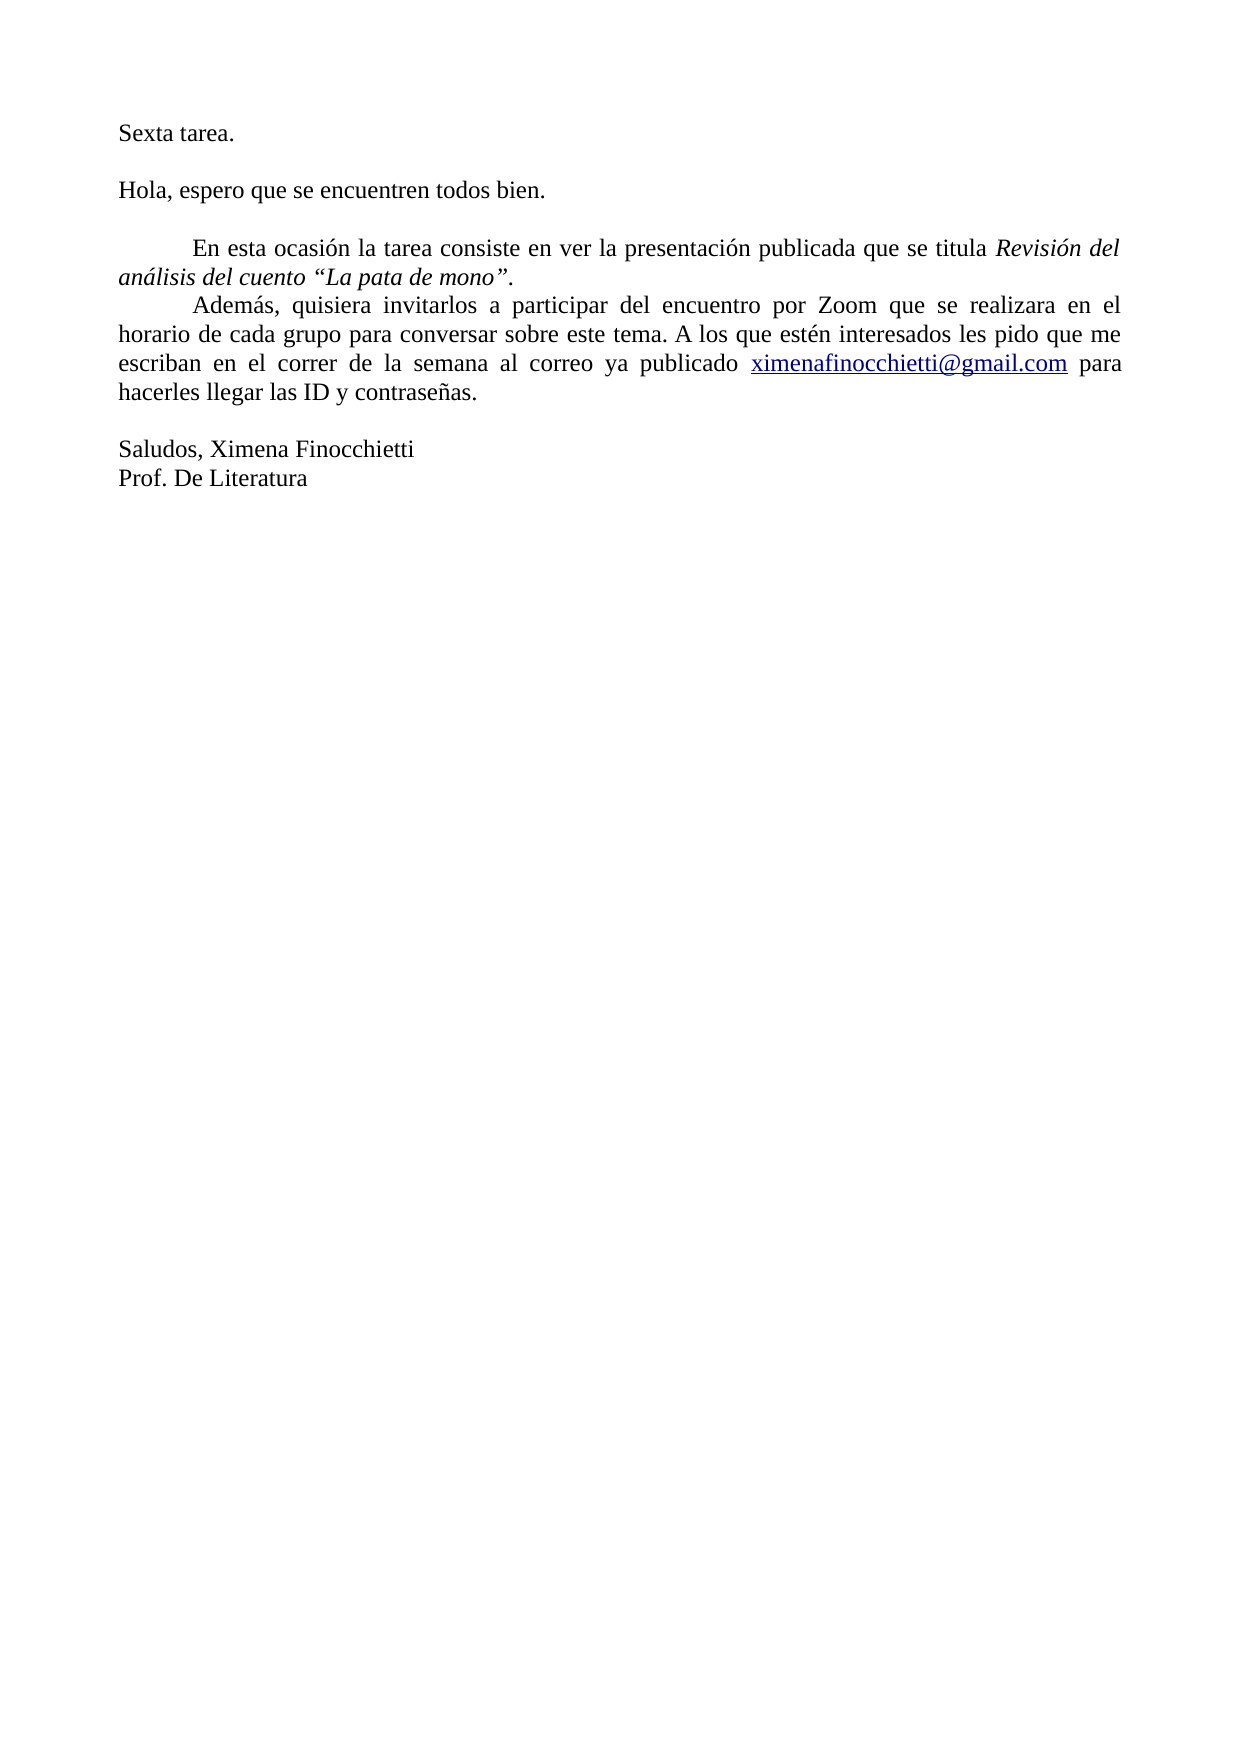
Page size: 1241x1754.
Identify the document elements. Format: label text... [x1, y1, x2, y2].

text Sexta tarea. [118, 118, 1122, 147]
text Saludos, Ximena Finocchietti [118, 434, 1122, 463]
text Además, quisiera invitarlos a participar del encuentro por Zoom que se realizara en el horario de cada grupo para conversar sobre este tema. A los que estén interesados les pido que me escriban en el correr de la semana al correo ya publicado ximenafinocchietti@gmail.com para hacerles llegar las ID y contraseñas. [118, 291, 1122, 406]
text Prof. De Literatura [118, 463, 1122, 492]
text En esta ocasión la tarea consiste en ver la presentación publicada que se titula Revisión del análisis del cuento “La pata de mono”. [118, 233, 1122, 291]
text Hola, espero que se encuentren todos bien. [118, 176, 1122, 204]
